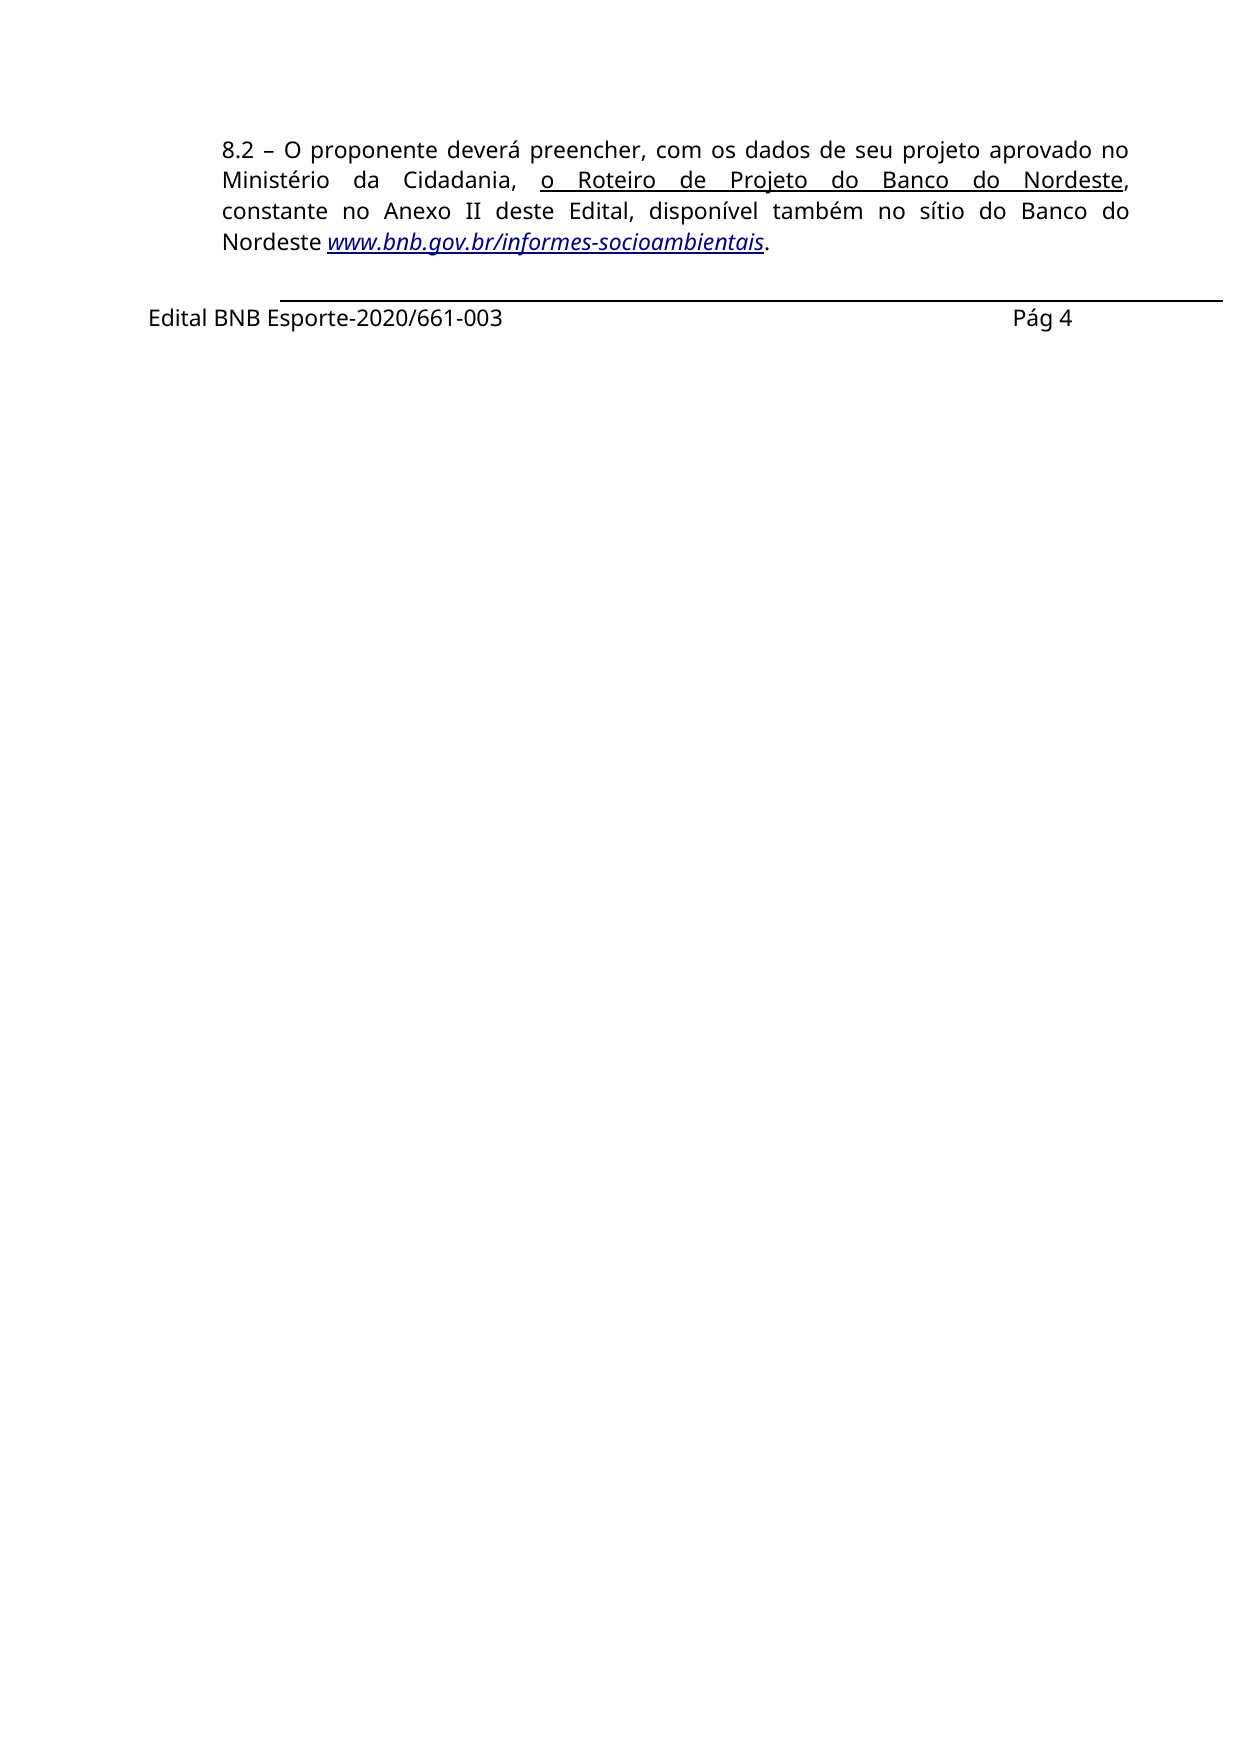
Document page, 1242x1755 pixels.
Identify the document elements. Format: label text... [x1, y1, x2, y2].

text 8.2 – O proponente deverá preencher, com os dados de seu projeto aprovado no Ministério da Cidadania, o Roteiro de Projeto do Banco do Nordeste, constante no Anexo II deste Edital, disponível também no sítio do Banco do Nordeste www.bnb.gov.br/informes-socioambientais. [222, 133, 1130, 257]
text Edital BNB Esporte-2020/661-003 Pág 4 [148, 302, 1137, 333]
